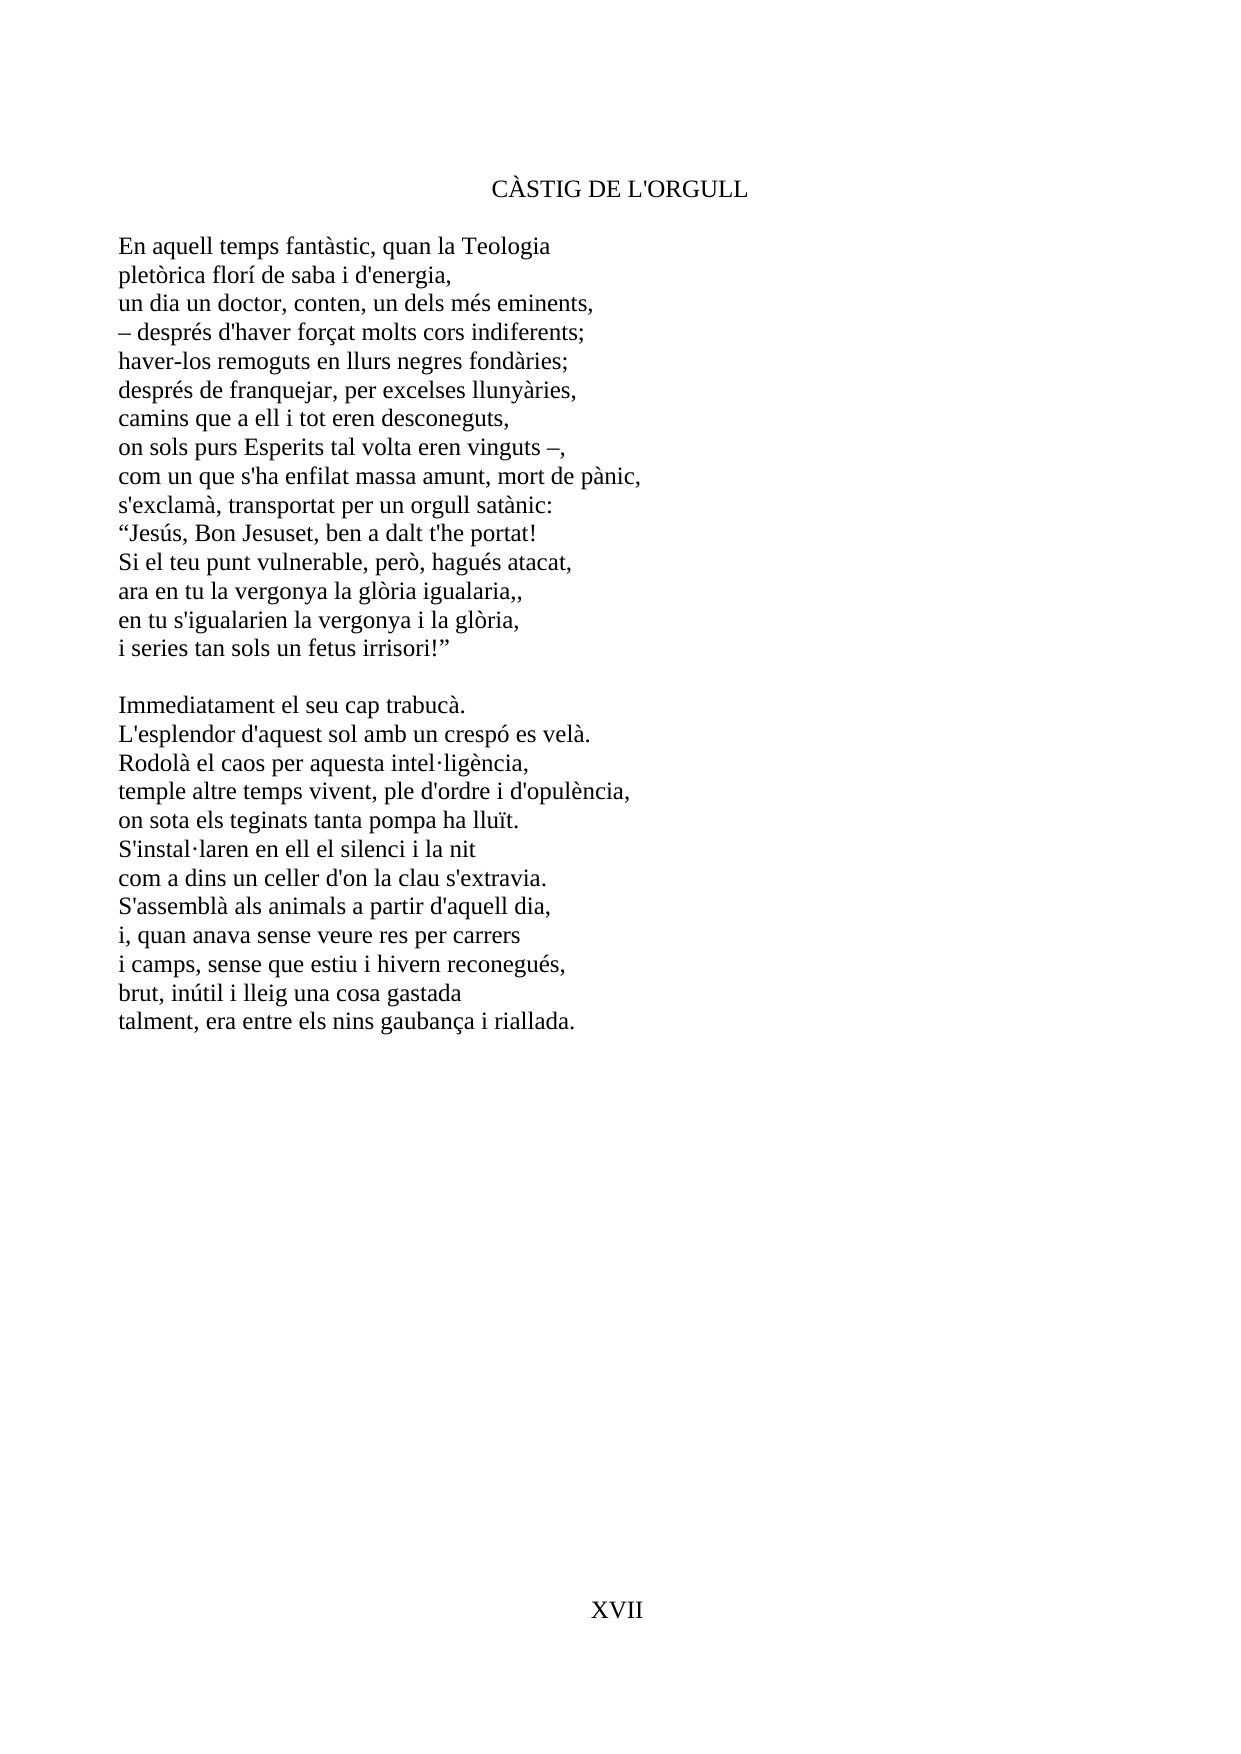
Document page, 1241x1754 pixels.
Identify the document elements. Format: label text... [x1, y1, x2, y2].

text com a dins un celler d'on la clau s'extravia. [118, 863, 1122, 891]
text després de franquejar, per excelses llunyàries, [118, 375, 1122, 403]
text Rodolà el caos per aquesta intel·ligència, [118, 748, 1122, 776]
text talment, era entre els nins gaubança i riallada. [118, 1006, 1122, 1035]
text CÀSTIG DE L'ORGULL [118, 174, 1122, 203]
text on sols purs Esperits tal volta eren vinguts –, [118, 432, 1122, 461]
text S'assemblà als animals a partir d'aquell dia, [118, 891, 1122, 920]
text camins que a ell i tot eren desconeguts, [118, 403, 1122, 432]
text ara en tu la vergonya la glòria igualaria,, [118, 576, 1122, 605]
text XVII [118, 1596, 1122, 1624]
text en tu s'igualarien la vergonya i la glòria, [118, 605, 1122, 633]
text S'instal·laren en ell el silenci i la nit [118, 834, 1122, 863]
text com un que s'ha enfilat massa amunt, mort de pànic, [118, 461, 1122, 490]
text s'exclamà, transportat per un orgull satànic: [118, 490, 1122, 518]
text haver-los remoguts en llurs negres fondàries; [118, 346, 1122, 375]
text Immediatament el seu cap trabucà. [118, 690, 1122, 719]
text i camps, sense que estiu i hivern reconegués, [118, 949, 1122, 978]
text L'esplendor d'aquest sol amb un crespó es velà. [118, 719, 1122, 748]
text Si el teu punt vulnerable, però, hagués atacat, [118, 547, 1122, 576]
text un dia un doctor, conten, un dels més eminents, [118, 288, 1122, 317]
text i, quan anava sense veure res per carrers [118, 920, 1122, 949]
text pletòrica florí de saba i d'energia, [118, 260, 1122, 288]
text En aquell temps fantàstic, quan la Teologia [118, 231, 1122, 260]
text brut, inútil i lleig una cosa gastada [118, 978, 1122, 1006]
text “Jesús, Bon Jesuset, ben a dalt t'he portat! [118, 518, 1122, 547]
text on sota els teginats tanta pompa ha lluït. [118, 805, 1122, 834]
text temple altre temps vivent, ple d'ordre i d'opulència, [118, 776, 1122, 805]
text – després d'haver forçat molts cors indiferents; [118, 317, 1122, 346]
text i series tan sols un fetus irrisori!” [118, 633, 1122, 662]
